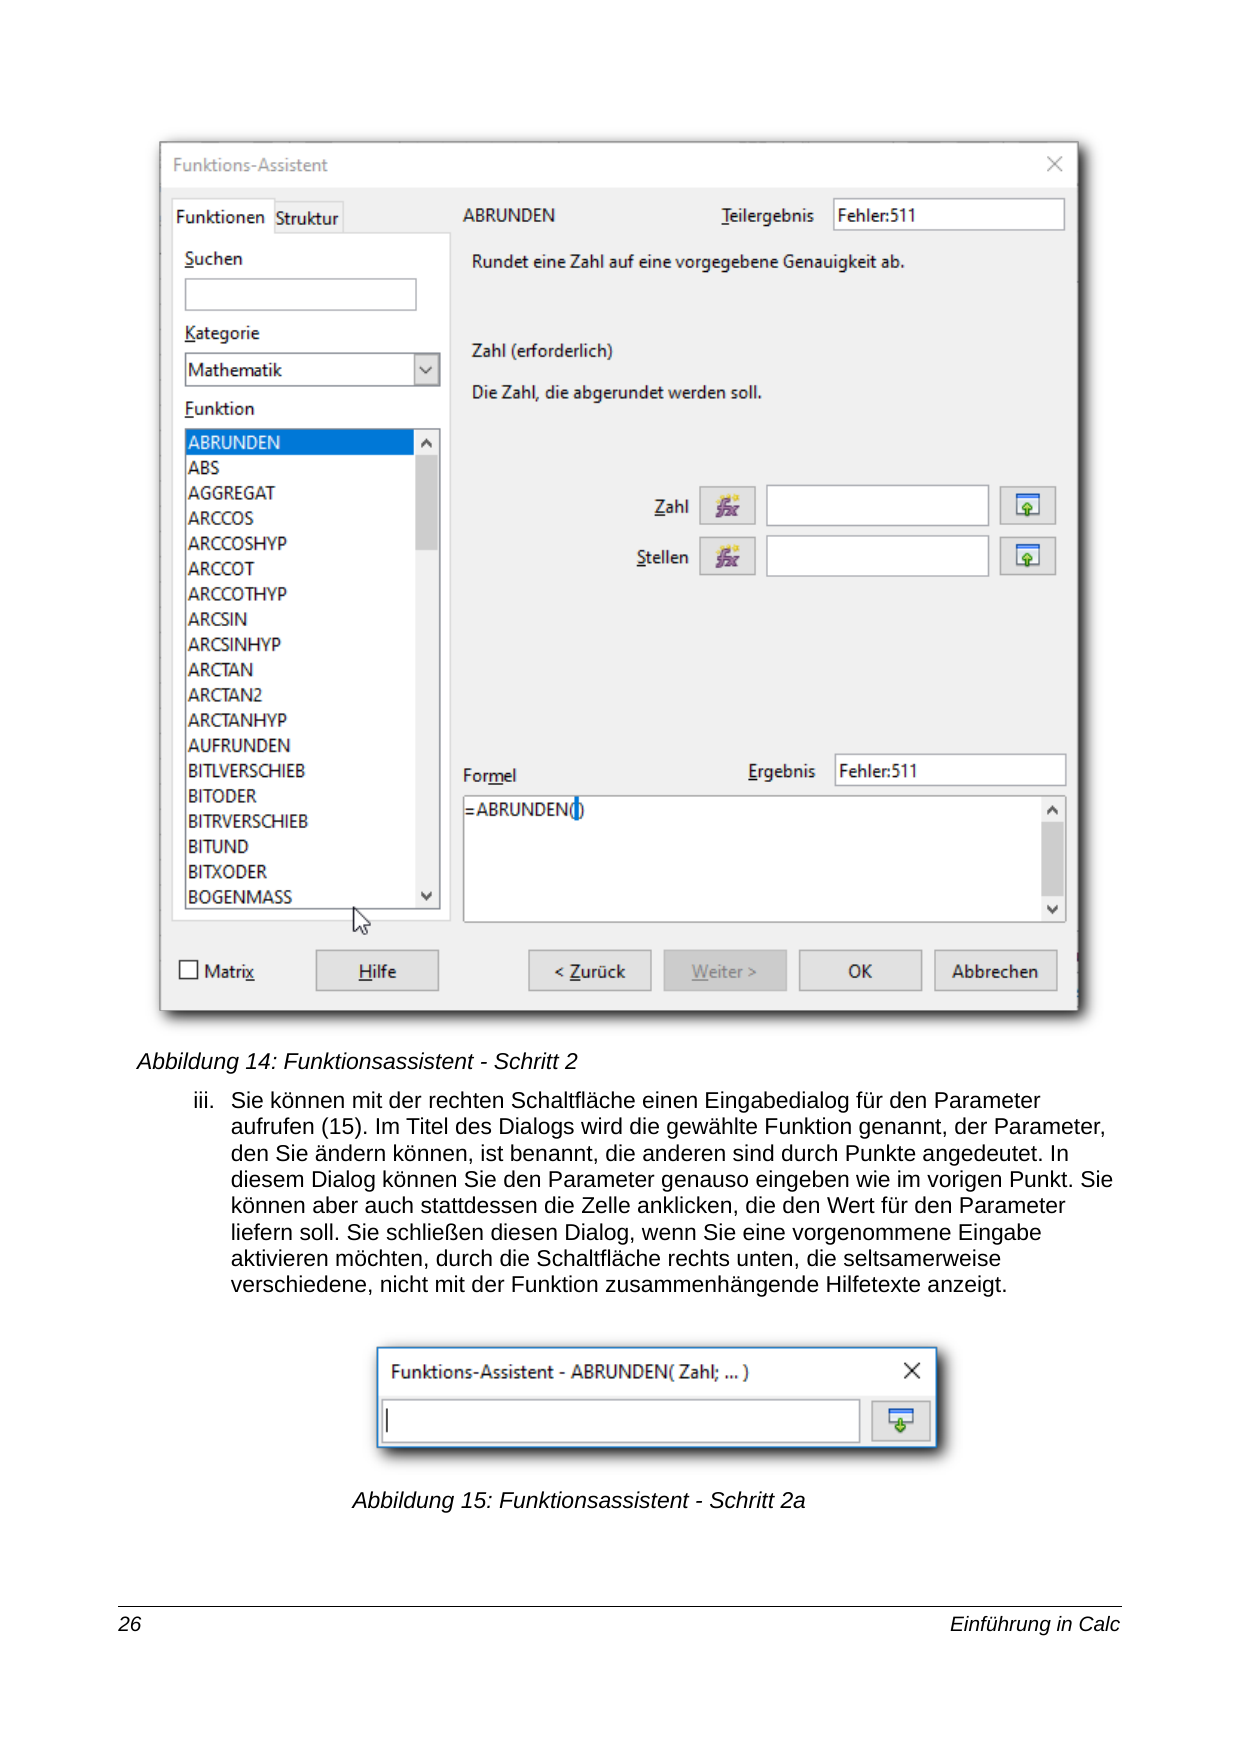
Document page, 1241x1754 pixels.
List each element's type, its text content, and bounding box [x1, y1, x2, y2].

picture [136, 118, 1104, 1036]
text Abbildung 14: Funktionsassistent - Schritt 2 [137, 1048, 1103, 1074]
list Abbildung 15: Funktionsassistent - Schritt 2a [352, 1487, 963, 1513]
list Sie können mit der rechten Schaltfläche einen Eingabedialog für den Parameter aufrufen (Abbildung 15). Im Titel des Dialogs wird die gewählte Funktion genannt, der Parameter, den Sie ändern können, ist benannt, die anderen sind durch Punkte angedeutet. In diesem Dialog können Sie den Parameter genauso eingeben wie im vorigen Punkt. Sie können aber auch stattdessen die Zelle anklicken, die den Wert für den Parameter liefern soll. Sie schließen diesen Dialog, wenn Sie eine vorgenommene Eingabe aktivieren möchten, durch die Schaltfläche rechts unten, die seltsamerweise verschiedene, nicht mit der Funktion zusammenhängende Hilfetexte anzeigt. [193, 1087, 1122, 1298]
picture [352, 1322, 963, 1475]
